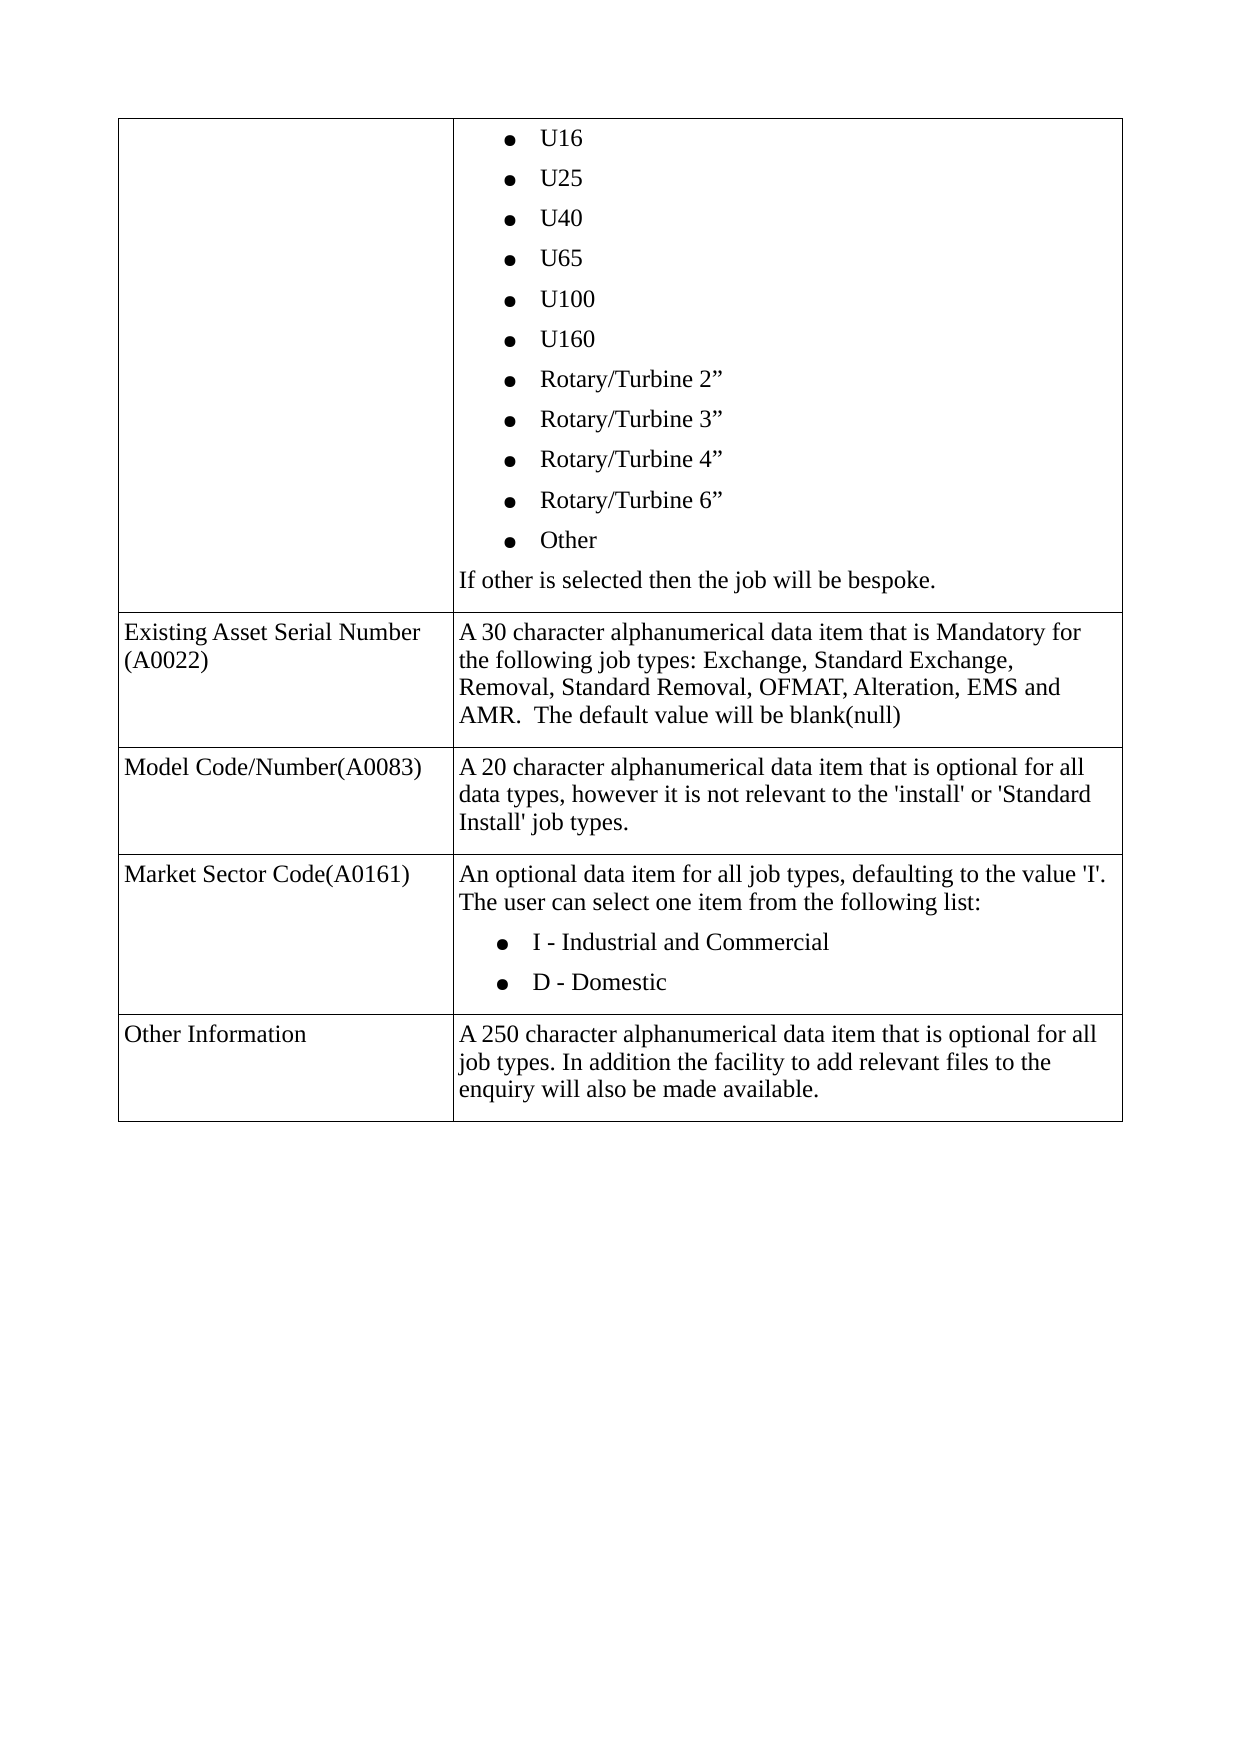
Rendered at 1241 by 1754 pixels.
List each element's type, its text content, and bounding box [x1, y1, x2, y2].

table_cell Mandatory for all job types except for Standard Install, Install, EMS, AMR, Other job types, optional for all other job types. The user needs to select one from the following list: U16 U25 U40 U65 U100 U160 Rotary/Turbine 2” Rotary/Turbine 3” Rotary/Turbine 4” Rotary/Turbine 6” Other If other is selected then the job will be bespoke. [454, 119, 1122, 612]
table_cell A 20 character alphanumerical data item that is optional for all data types, however it is not relevant to the 'install' or 'Standard Install' job types. [454, 748, 1122, 854]
table_cell A 250 character alphanumerical data item that is optional for all job types. In addition the facility to add relevant files to the enquiry will also be made available. [454, 1015, 1122, 1121]
table_cell Existing Asset Serial Number (A0022) [119, 613, 453, 747]
table_cell Market Sector Code(A0161) [119, 855, 453, 1014]
table_cell Other Information [119, 1015, 453, 1121]
table_cell [119, 119, 453, 612]
table_cell A 30 character alphanumerical data item that is Mandatory for the following job types: Exchange, Standard Exchange, Removal, Standard Removal, OFMAT, Alteration, EMS and AMR. The default value will be blank(null) [454, 613, 1122, 747]
table_cell An optional data item for all job types, defaulting to the value 'I'. The user can select one item from the following list: I - Industrial and Commercial D - Domestic [454, 855, 1122, 1014]
table_cell Model Code/Number(A0083) [119, 748, 453, 854]
